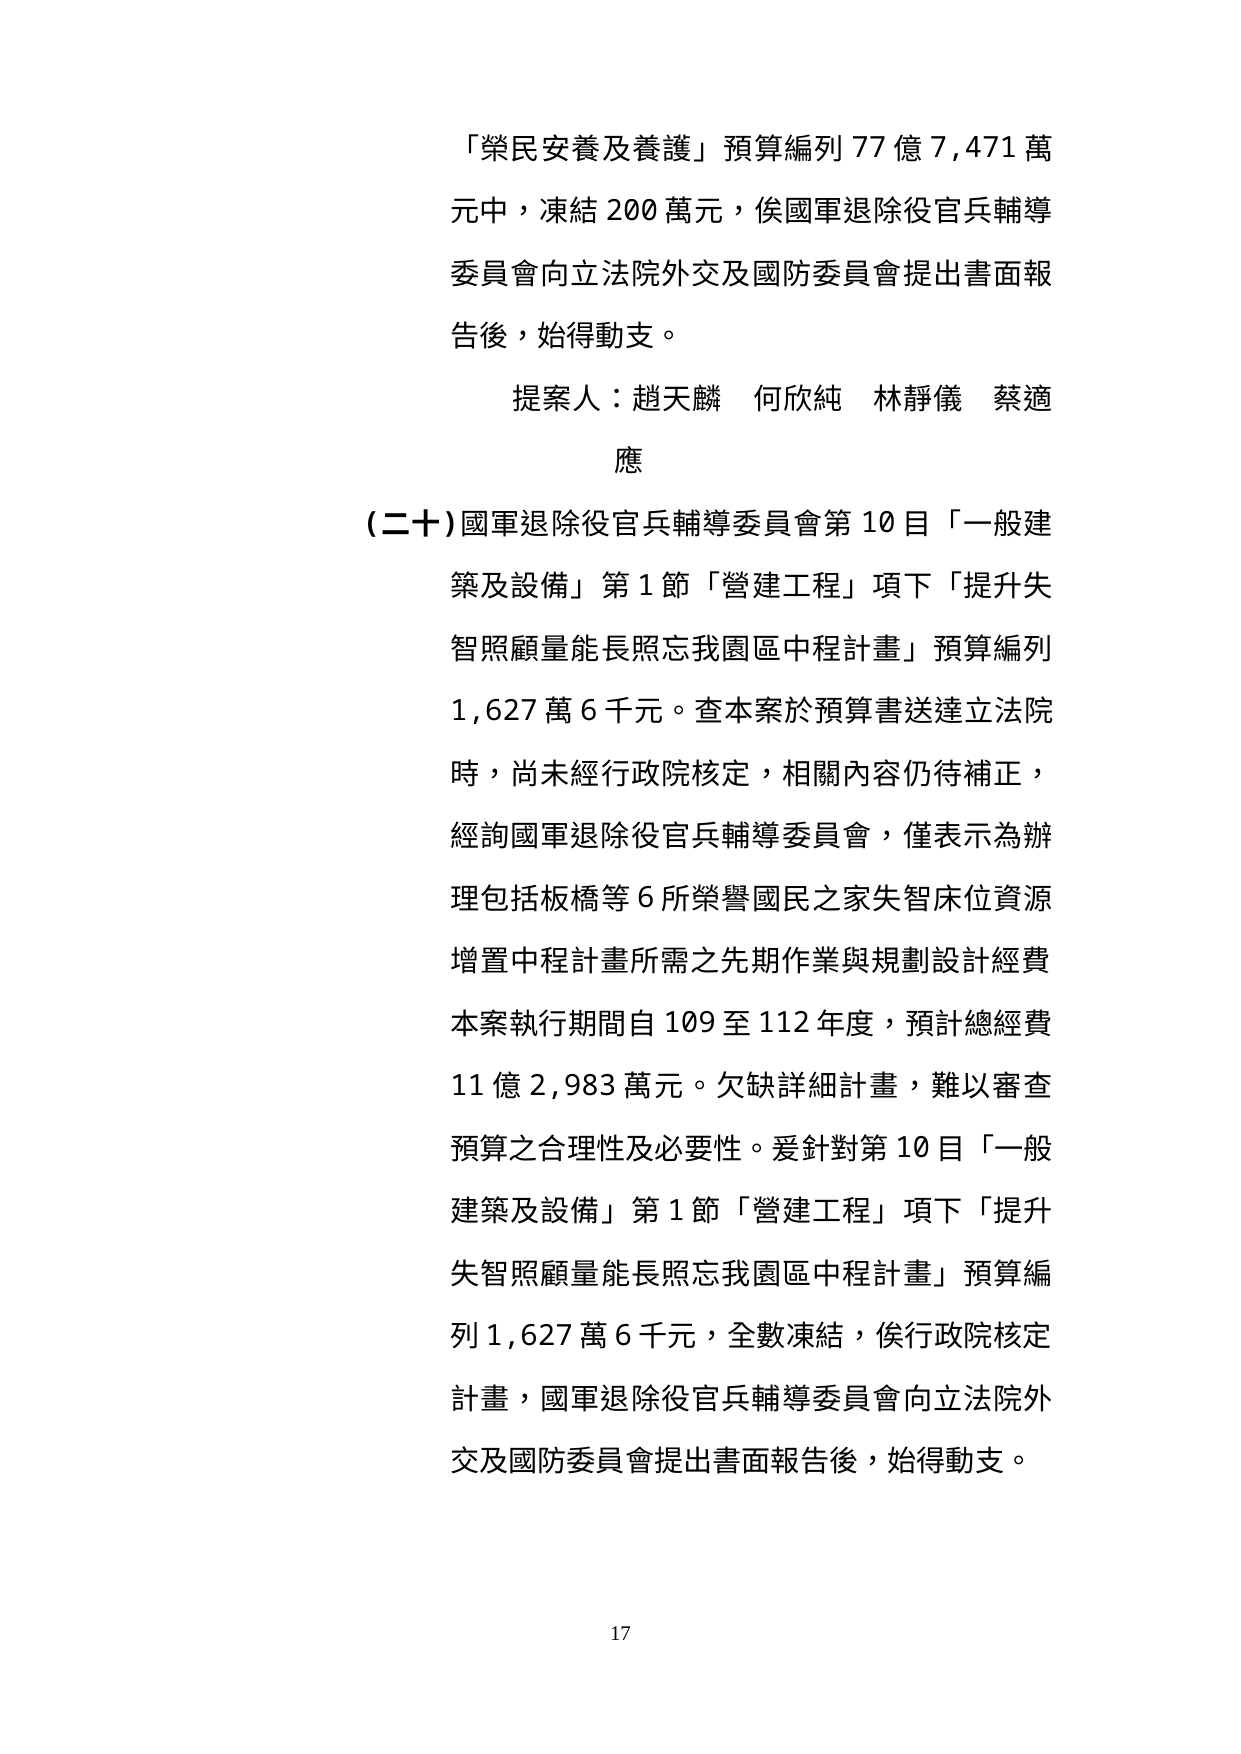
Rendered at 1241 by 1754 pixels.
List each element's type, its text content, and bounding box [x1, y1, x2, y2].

text (十九)國軍退除役官兵輔導委員會為提升榮譽國民之家居住及服務品質，建置「安養機構服務績效管理系統」，由各榮譽國民之家登錄並詳載各項事件，以利未來改善並提升服務品質。惟審計部報告指出，多數榮譽國民之家未適時於管理系統登鍵資料，經查管理系統登鍵之榮譽國民之家意外事故統計表與實際發生數顯有落差，導致系統無法發揮預期效益以達預防事件之目的。爰針對國軍退除役官兵輔導委員會第8目「榮民安養及養護」預算編列77億7,471萬元中，凍結200萬元，俟國軍退除役官兵輔導委員會向立法院外交及國防委員會提出書面報告後，始得動支。 [362, 105, 1053, 355]
text (二十)國軍退除役官兵輔導委員會第10目「一般建築及設備」第1節「營建工程」項下「提升失智照顧量能長照忘我園區中程計畫」預算編列1,627萬6千元。查本案於預算書送達立法院時，尚未經行政院核定，相關內容仍待補正，經詢國軍退除役官兵輔導委員會，僅表示為辦理包括板橋等6所榮譽國民之家失智床位資源增置中程計畫所需之先期作業與規劃設計經費。本案執行期間自109至112年度，預計總經費11億2,983萬元。欠缺詳細計畫，難以審查預算之合理性及必要性。爰針對第10目「一般建築及設備」第1節「營建工程」項下「提升失智照顧量能長照忘我園區中程計畫」預算編列1,627萬6千元，全數凍結，俟行政院核定計畫，國軍退除役官兵輔導委員會向立法院外交及國防委員會提出書面報告後，始得動支。 [362, 480, 1053, 1480]
text 提案人：趙天麟 何欣純 林靜儀 蔡適應 [512, 355, 1053, 480]
